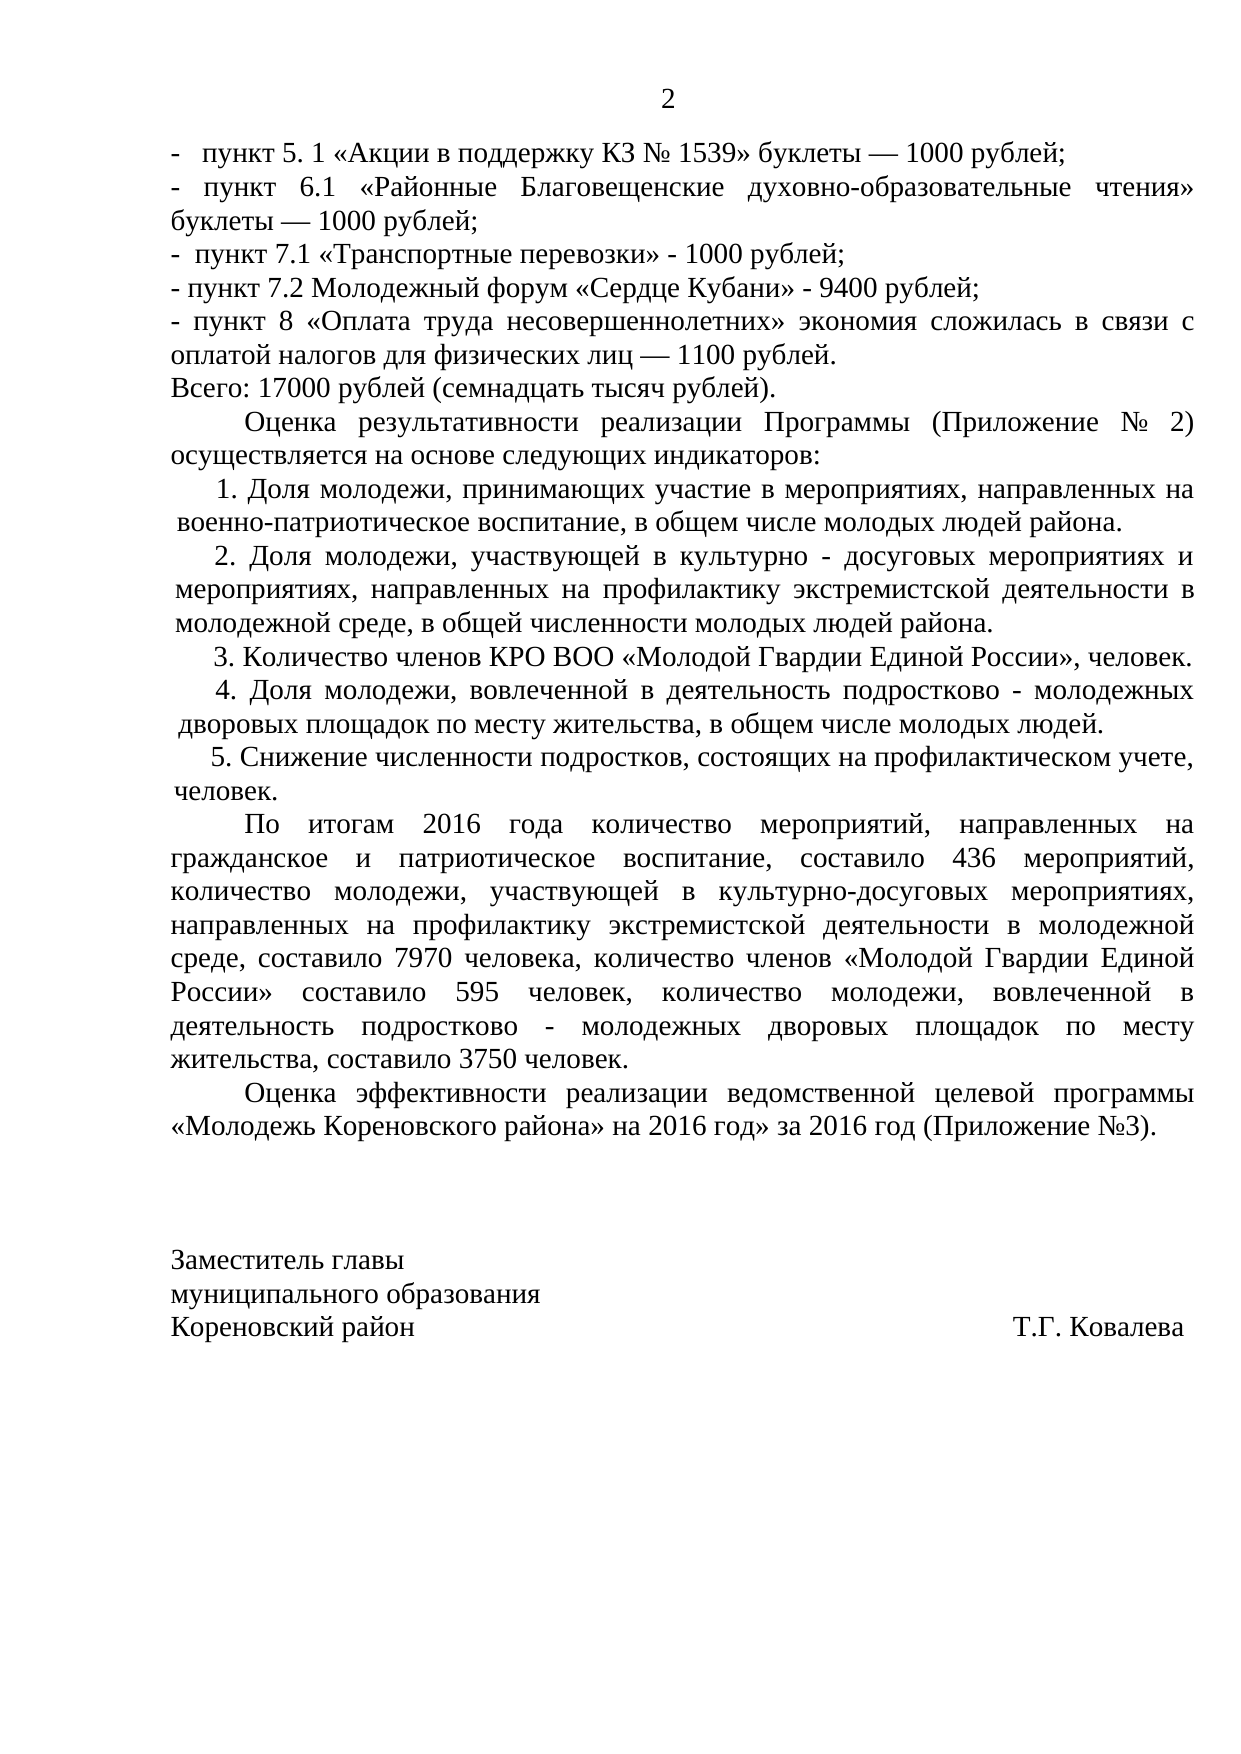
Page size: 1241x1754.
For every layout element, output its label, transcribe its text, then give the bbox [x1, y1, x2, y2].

list - пункт 7.1 «Транспортные перевозки» - 1000 рублей; [170, 236, 1195, 270]
text Заместитель главы [170, 1242, 1195, 1276]
text 2 [141, 81, 1195, 115]
text муниципального образования [170, 1276, 1195, 1309]
list 5. Снижение численности подростков, состоящих на профилактическом учете, человек. [136, 739, 1195, 806]
text Оценка результативности реализации Программы (Приложение № 2) осуществляется на основе следующих индикаторов: [170, 404, 1195, 471]
text По итогам 2016 года количество мероприятий, направленных на гражданское и патриотическое воспитание, составило 436 мероприятий, количество молодежи, участвующей в культурно-досуговых мероприятиях, направленных на профилактику экстремистской деятельности в молодежной среде, составило 7970 человека, количество членов «Молодой Гвардии Единой России» составило 595 человек, количество молодежи, вовлеченной в деятельность подростково - молодежных дворовых площадок по месту жительства, составило 3750 человек. [170, 806, 1195, 1075]
text Кореновский район Т.Г. Ковалева [170, 1309, 1195, 1343]
list - пункт 8 «Оплата труда несовершеннолетних» экономия сложилась в связи с оплатой налогов для физических лиц — 1100 рублей. [170, 303, 1195, 370]
text Оценка эффективности реализации ведомственной целевой программы «Молодежь Кореновского района» на 2016 год» за 2016 год (Приложение №3). [170, 1075, 1195, 1142]
list 4. Доля молодежи, вовлеченной в деятельность подростково - молодежных дворовых площадок по месту жительства, в общем числе молодых людей. [141, 672, 1195, 739]
list 3. Количество членов КРО ВОО «Молодой Гвардии Единой России», человек. [139, 639, 1195, 672]
list - пункт 6.1 «Районные Благовещенские духовно-образовательные чтения» буклеты — 1000 рублей; [170, 169, 1195, 236]
text Всего: 17000 рублей (семнадцать тысяч рублей). [170, 370, 1195, 404]
list - пункт 5. 1 «Акции в поддержку КЗ № 1539» буклеты — 1000 рублей; [170, 136, 1195, 169]
list - пункт 7.2 Молодежный форум «Сердце Кубани» - 9400 рублей; [170, 270, 1195, 303]
list 1. Доля молодежи, принимающих участие в мероприятиях, направленных на военно-патриотическое воспитание, в общем числе молодых людей района. [177, 471, 1195, 538]
list 2. Доля молодежи, участвующей в культурно - досуговых мероприятиях и мероприятиях, направленных на профилактику экстремистской деятельности в молодежной среде, в общей численности молодых людей района. [137, 538, 1195, 639]
